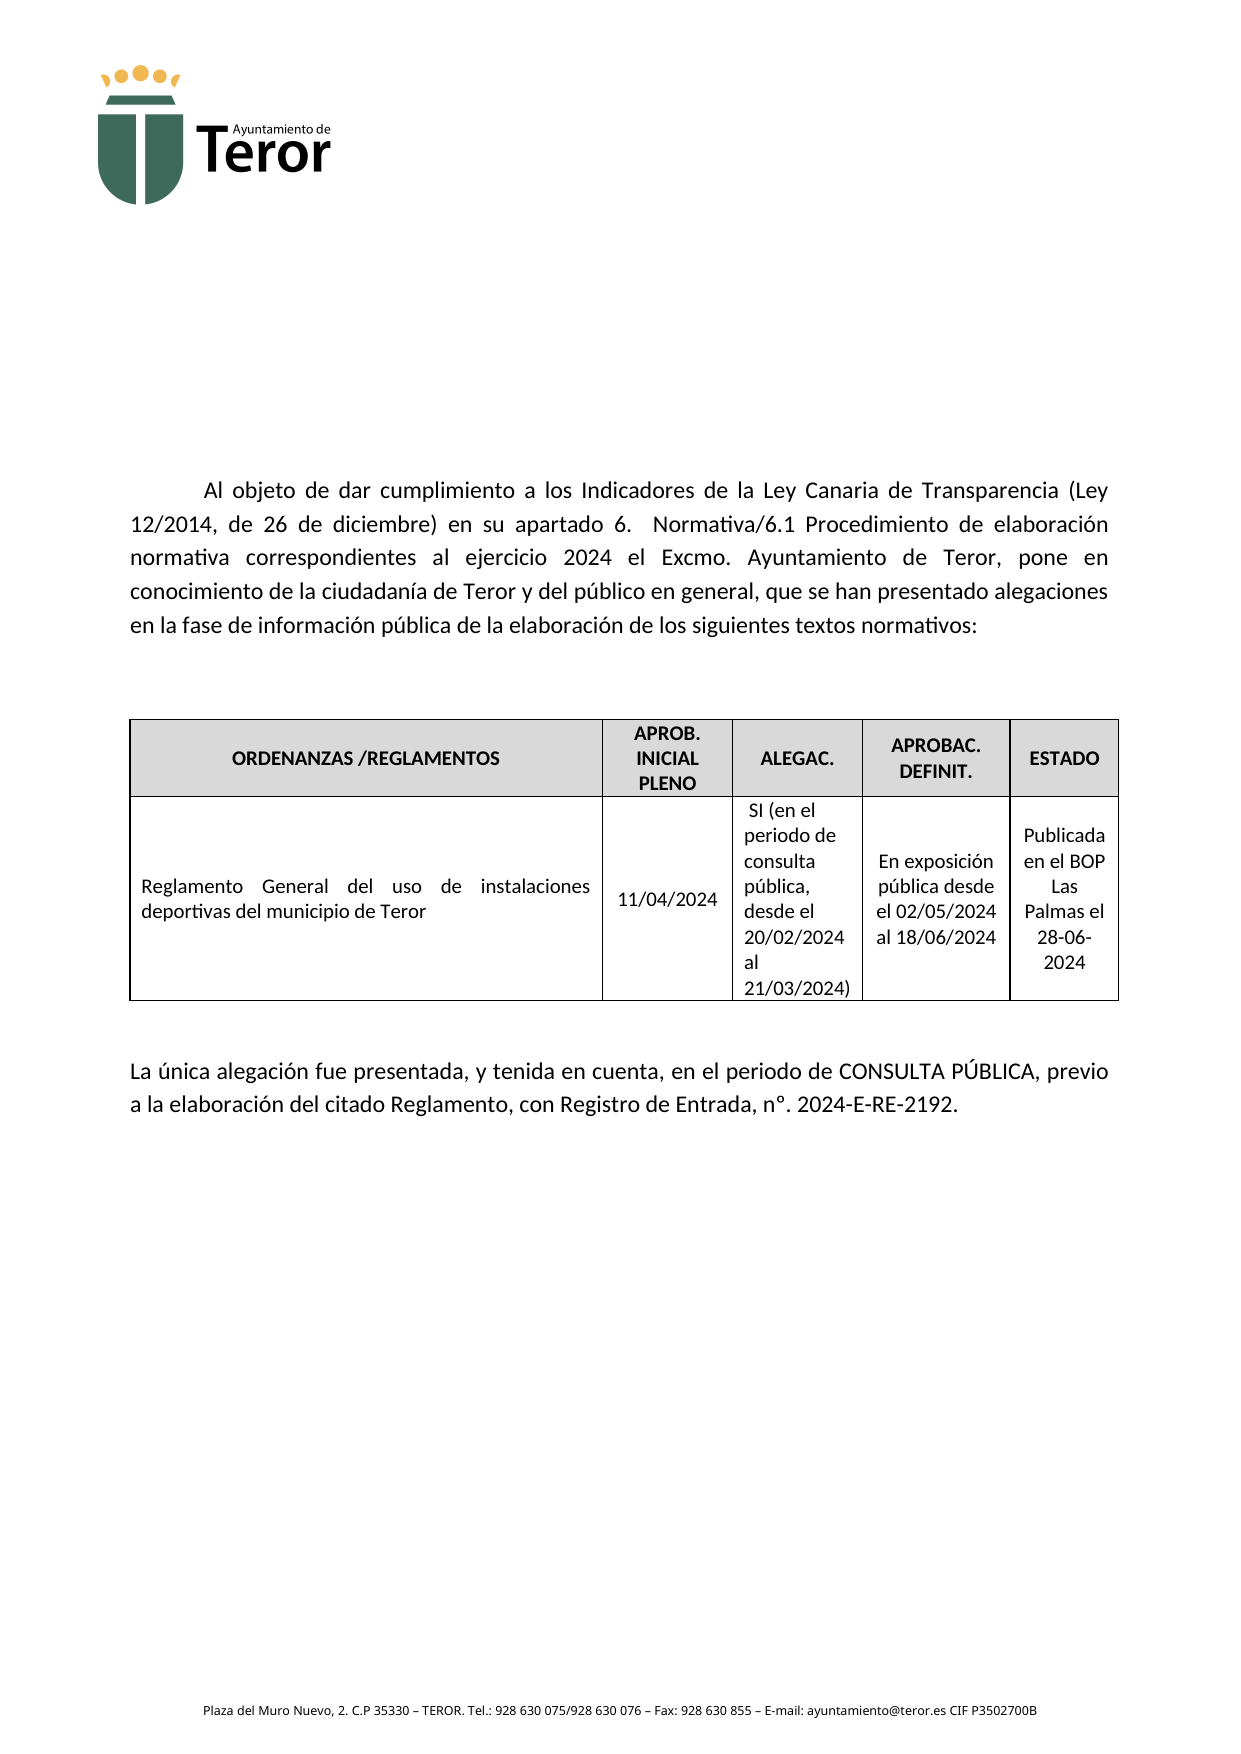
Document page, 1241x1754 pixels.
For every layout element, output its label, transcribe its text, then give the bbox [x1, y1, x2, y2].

table_cell Publicada en el BOP Las Palmas el 28-06-2024 [1011, 797, 1118, 1000]
table_cell Reglamento General del uso de instalaciones deportivas del municipio de Teror [131, 797, 602, 1000]
table_header ALEGAC. [733, 720, 862, 796]
table_header APROB. INICIAL PLENO [603, 720, 732, 796]
table_header ESTADO [1011, 720, 1118, 796]
table_cell SI (en el periodo de consulta pública, desde el 20/02/2024 al 21/03/2024) [733, 797, 862, 1000]
text La única alegación fue presentada, y tenida en cuenta, en el periodo de CONSULTA PÚBLICA, previo a la elaboración del citado Reglamento, con Registro de Entrada, nº. 2024-E-RE-2192. [130, 1056, 1110, 1119]
table_cell En exposición pública desde el 02/05/2024 al 18/06/2024 [863, 797, 1009, 1000]
table_header APROBAC. DEFINIT. [863, 720, 1009, 796]
table_header ORDENANZAS /REGLAMENTOS [131, 720, 602, 796]
text Al objeto de dar cumplimiento a los Indicadores de la Ley Canaria de Transparencia (Ley 12/2014, de 26 de diciembre) en su apartado 6. Normativa/6.1 Procedimiento de elaboración normativa correspondientes al ejercicio 2024 el Excmo. Ayuntamiento de Teror, pone en conocimiento de la ciudadanía de Teror y del público en general, que se han presentado alegaciones en la fase de información pública de la elaboración de los siguientes textos normativos: [130, 475, 1110, 639]
table_cell 11/04/2024 [603, 797, 732, 1000]
